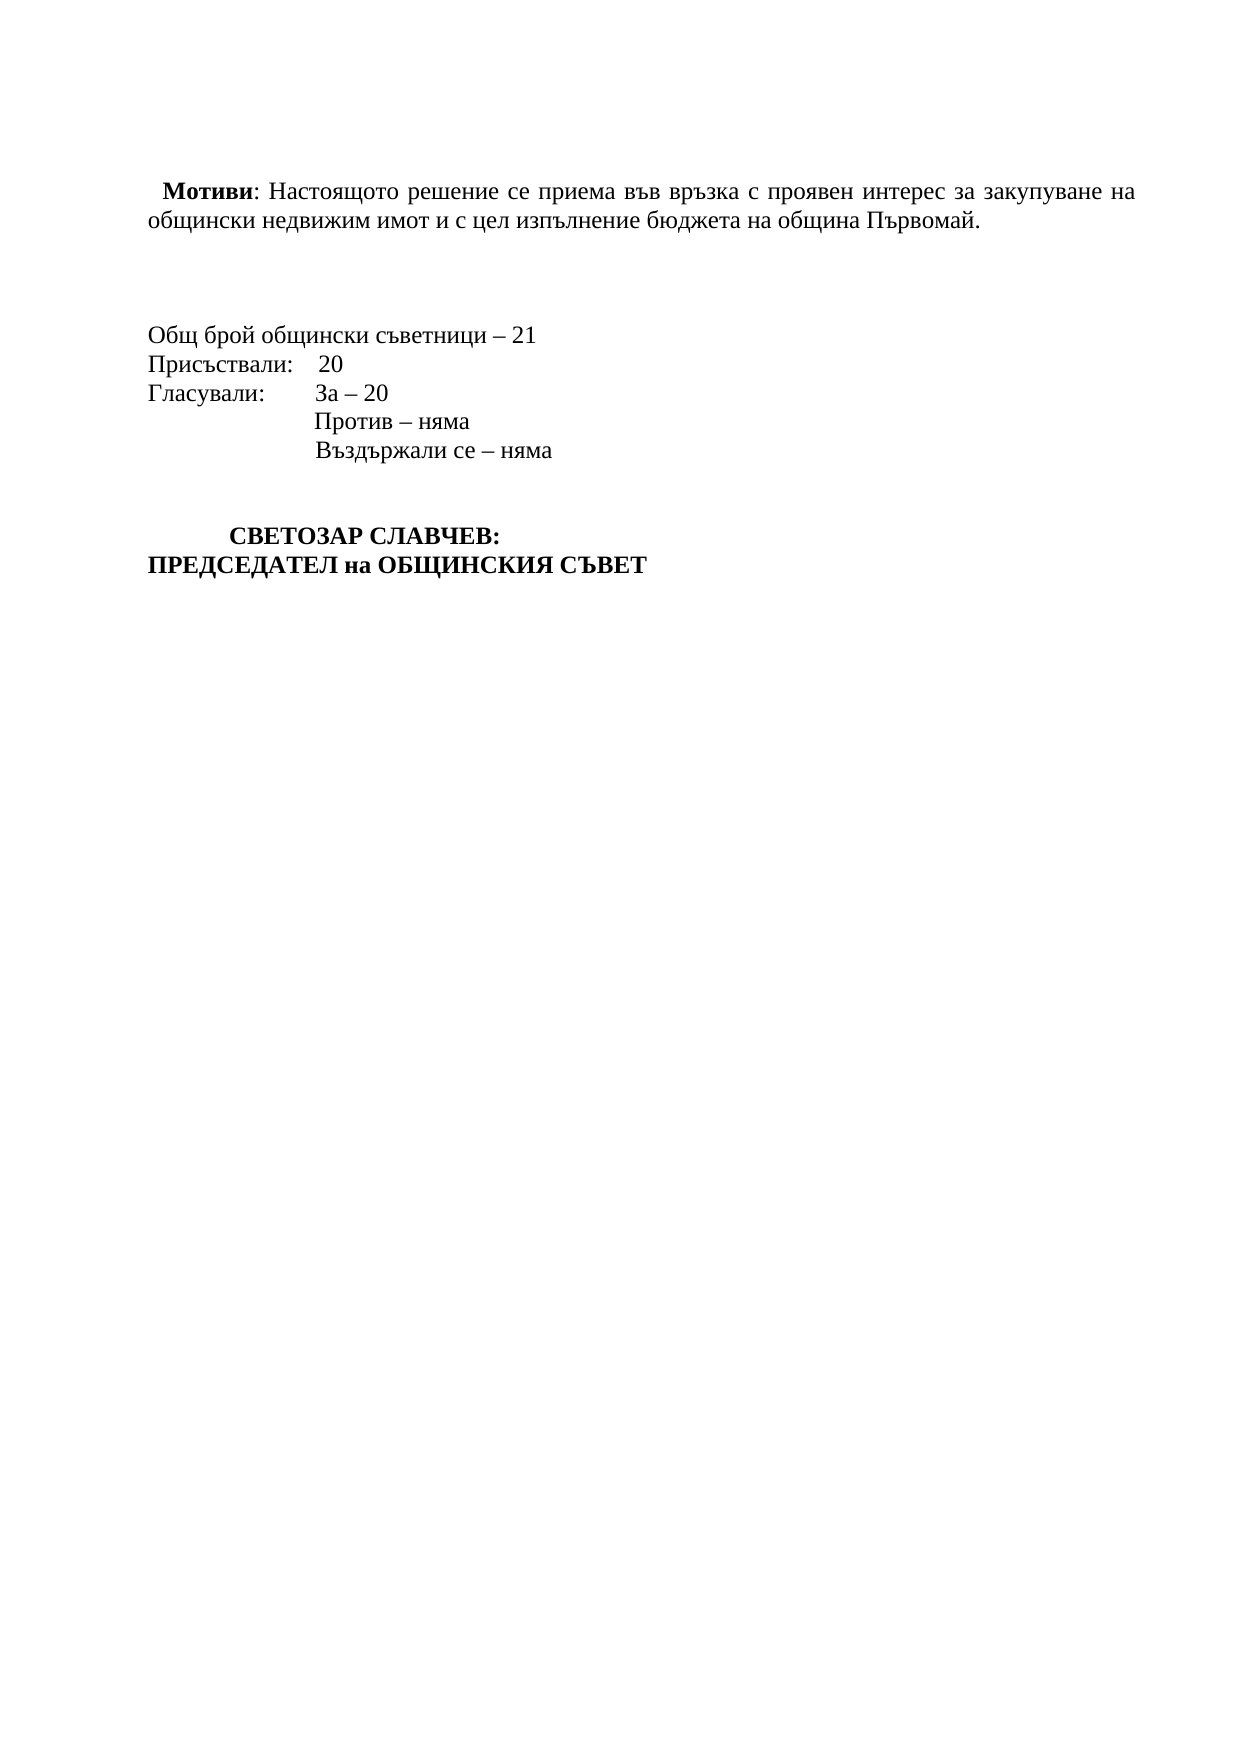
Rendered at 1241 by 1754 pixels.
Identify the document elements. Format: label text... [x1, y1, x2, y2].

text ПРЕДСЕДАТЕЛ на ОБЩИНСКИЯ СЪВЕТ [148, 550, 1137, 579]
text Гласували: За – 20 [148, 378, 1137, 406]
text Присъствали: 20 [148, 349, 1137, 378]
text Въздържали се – няма [148, 435, 1137, 464]
text Общ брой общински съветници – 21 [148, 320, 1137, 349]
text СВЕТОЗАР СЛАВЧЕВ: [148, 521, 1137, 550]
text Мотиви: Настоящото решение се приема във връзка с проявен интерес за закупуване на общински недвижим имот и с цел изпълнение бюджета на община Първомай. [148, 176, 1137, 234]
text Против – няма [148, 406, 1137, 435]
